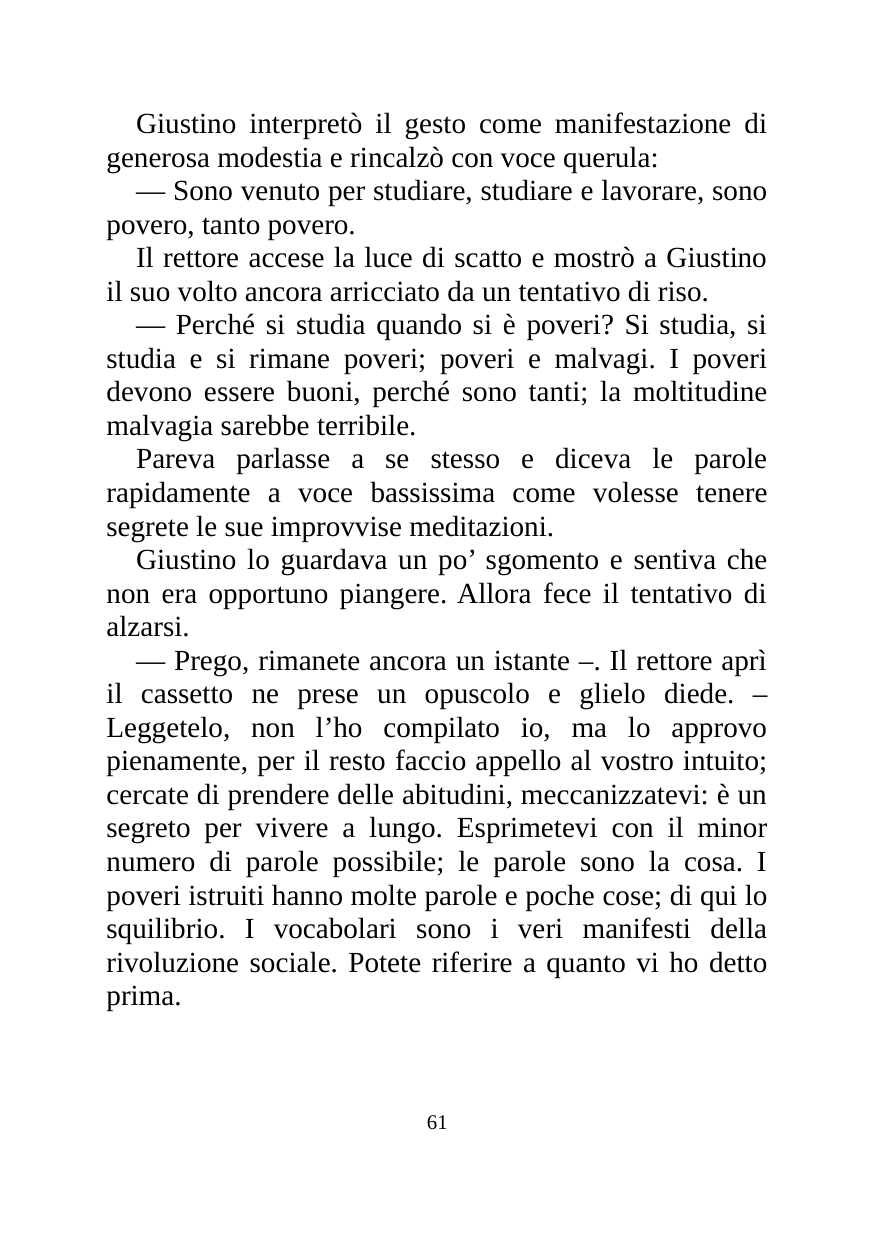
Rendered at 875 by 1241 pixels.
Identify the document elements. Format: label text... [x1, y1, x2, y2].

text — Prego, rimanete ancora un istante –. Il rettore aprì il cassetto ne prese un opuscolo e glielo diede. – Leggetelo, non l’ho compilato io, ma lo approvo pienamente, per il resto faccio appello al vostro intuito; cercate di prendere delle abitudini, meccanizzatevi: è un segreto per vivere a lungo. Esprimetevi con il minor numero di parole possibile; le parole sono la cosa. I poveri istruiti hanno molte parole e poche cose; di qui lo squilibrio. I vocabolari sono i veri manifesti della rivoluzione sociale. Potete riferire a quanto vi ho detto prima. [106, 643, 768, 1012]
text Giustino interpretò il gesto come manifestazione di generosa modestia e rincalzò con voce querula: [106, 106, 768, 173]
text — Sono venuto per studiare, studiare e lavorare, sono povero, tanto povero. [106, 173, 768, 240]
text — Perché si studia quando si è poveri? Si studia, si studia e si rimane poveri; poveri e malvagi. I poveri devono essere buoni, perché sono tanti; la moltitudine malvagia sarebbe terribile. [106, 307, 768, 442]
text Il rettore accese la luce di scatto e mostrò a Giustino il suo volto ancora arricciato da un tentativo di riso. [106, 240, 768, 307]
text Pareva parlasse a se stesso e diceva le parole rapidamente a voce bassissima come volesse tenere segrete le sue improvvise meditazioni. [106, 442, 768, 542]
text Giustino lo guardava un po’ sgomento e sentiva che non era opportuno piangere. Allora fece il tentativo di alzarsi. [106, 542, 768, 643]
